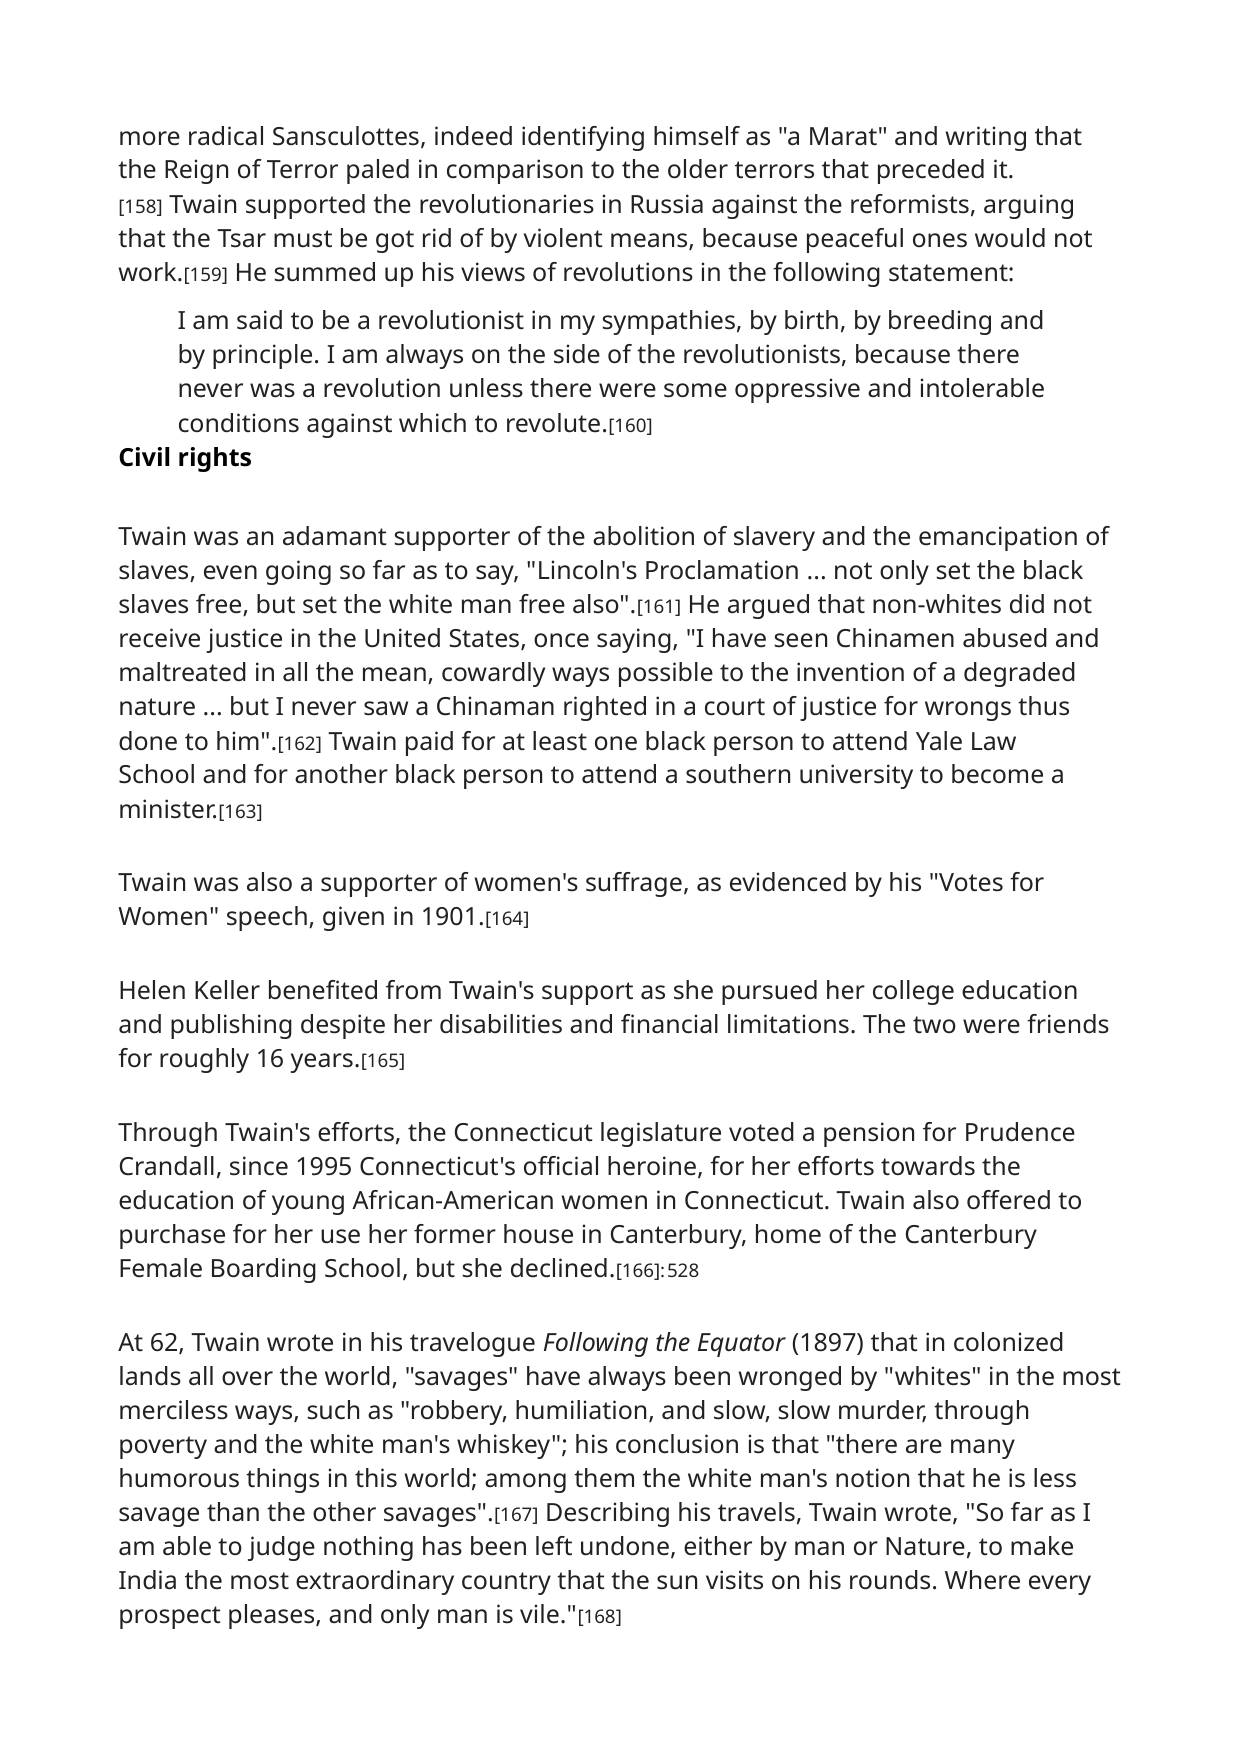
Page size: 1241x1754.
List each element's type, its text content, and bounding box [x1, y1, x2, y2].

text I am said to be a revolutionist in my sympathies, by birth, by breeding and by principle. I am always on the side of the revolutionists, because there never was a revolution unless there were some oppressive and intolerable conditions against which to revolute.[160] [177, 303, 1063, 439]
text Twain was also a supporter of women's suffrage, as evidenced by his "Votes for Women" speech, given in 1901.[164] [118, 865, 1122, 933]
text Helen Keller benefited from Twain's support as she pursued her college education and publishing despite her disabilities and financial limitations. The two were friends for roughly 16 years.[165] [118, 973, 1122, 1075]
text Through Twain's efforts, the Connecticut legislature voted a pension for Prudence Crandall, since 1995 Connecticut's official heroine, for her efforts towards the education of young African-American women in Connecticut. Twain also offered to purchase for her use her former house in Canterbury, home of the Canterbury Female Boarding School, but she declined.[166]: 528 [118, 1114, 1122, 1285]
text Twain was an adamant supporter of the abolition of slavery and the emancipation of slaves, even going so far as to say, "Lincoln's Proclamation ... not only set the black slaves free, but set the white man free also".[161] He argued that non-whites did not receive justice in the United States, once saying, "I have seen Chinamen abused and maltreated in all the mean, cowardly ways possible to the invention of a degraded nature ... but I never saw a Chinaman righted in a court of justice for wrongs thus done to him".[162] Twain paid for at least one black person to attend Yale Law School and for another black person to attend a southern university to become a minister.[163] [118, 519, 1122, 825]
subtitle Civil rights [118, 439, 1122, 473]
text At 62, Twain wrote in his travelogue Following the Equator (1897) that in colonized lands all over the world, "savages" have always been wronged by "whites" in the most merciless ways, such as "robbery, humiliation, and slow, slow murder, through poverty and the white man's whiskey"; his conclusion is that "there are many humorous things in this world; among them the white man's notion that he is less savage than the other savages".[167] Describing his travels, Twain wrote, "So far as I am able to judge nothing has been left undone, either by man or Nature, to make India the most extraordinary country that the sun visits on his rounds. Where every prospect pleases, and only man is vile."[168] [118, 1324, 1122, 1631]
text more radical Sansculottes, indeed identifying himself as "a Marat" and writing that the Reign of Terror paled in comparison to the older terrors that preceded it.[158] Twain supported the revolutionaries in Russia against the reformists, arguing that the Tsar must be got rid of by violent means, because peaceful ones would not work.[159] He summed up his views of revolutions in the following statement: [118, 118, 1122, 288]
